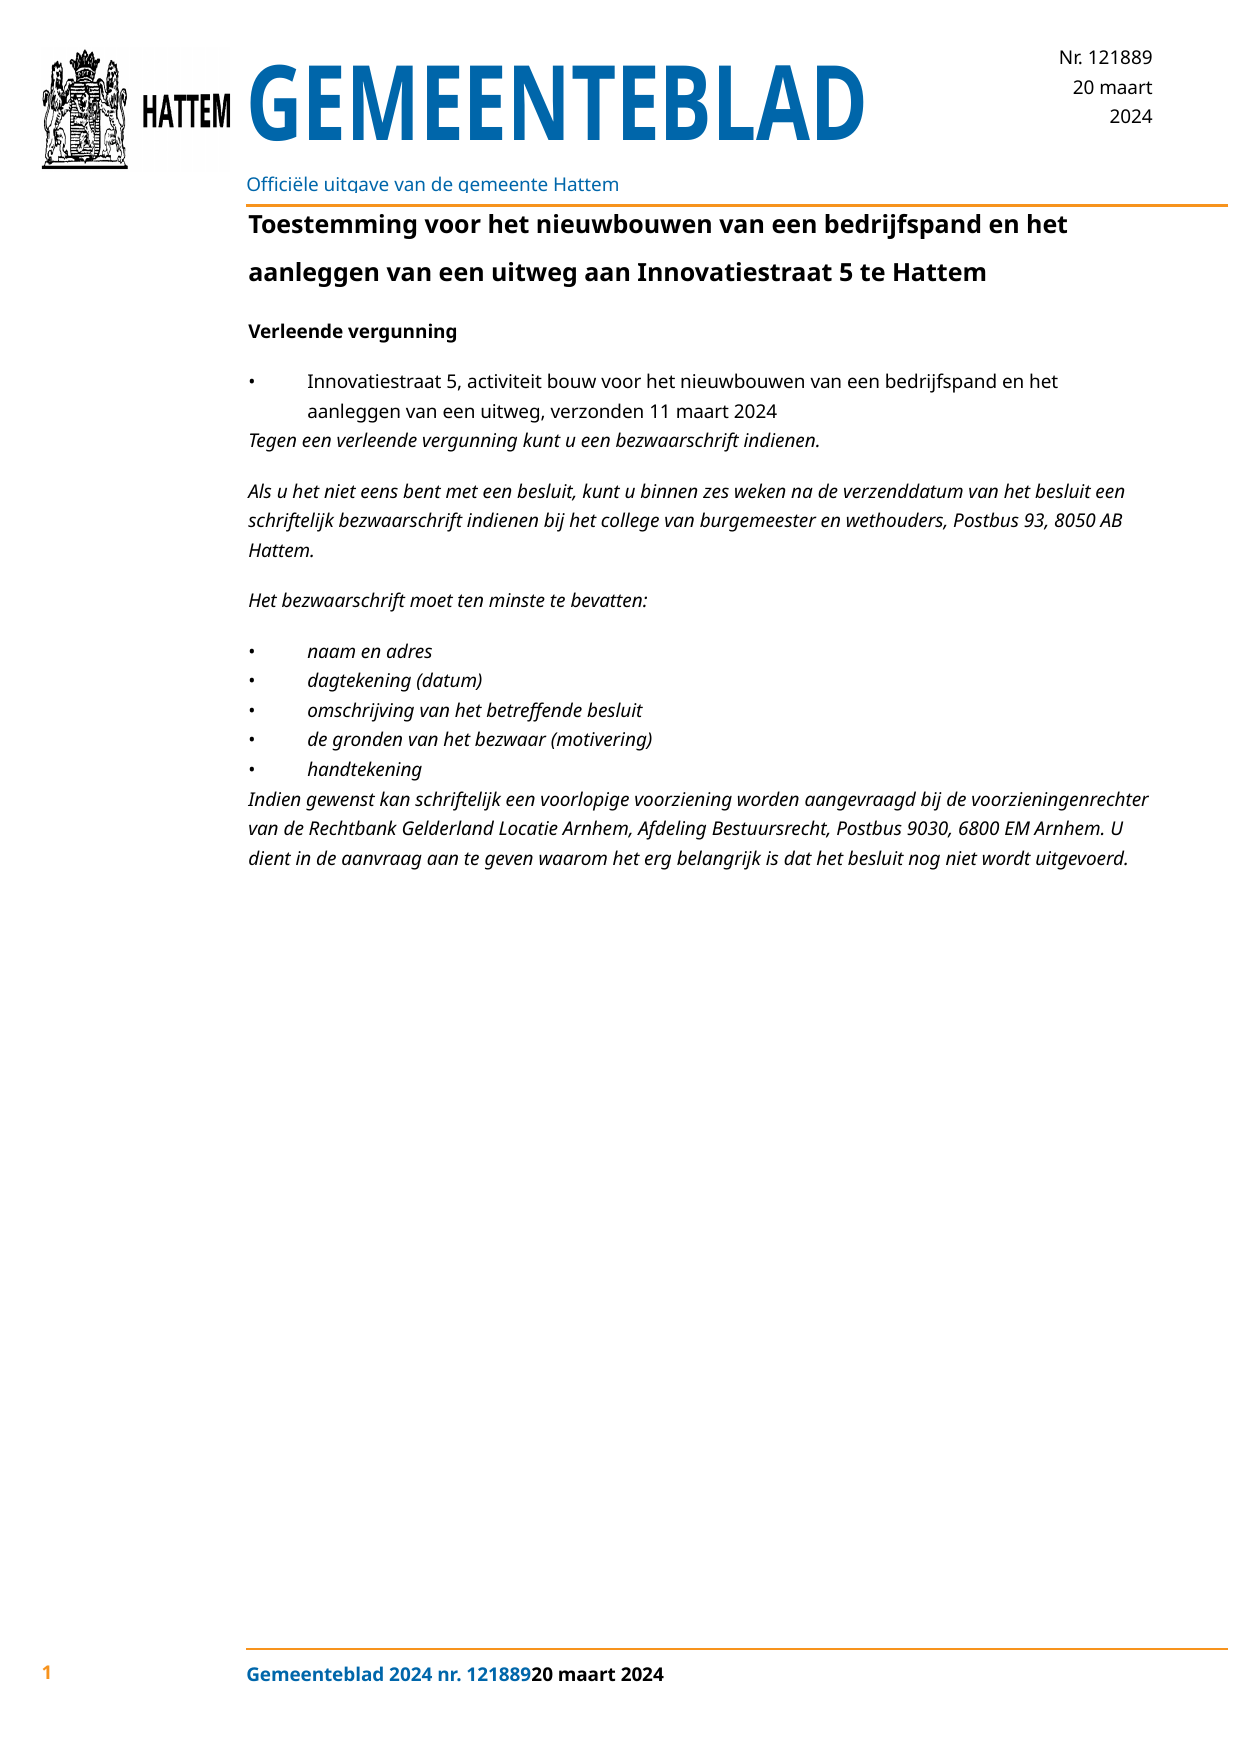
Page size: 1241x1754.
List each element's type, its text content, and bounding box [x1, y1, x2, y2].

list de gronden van het bezwaar (motivering) [248, 727, 1152, 752]
picture [41, 47, 231, 172]
text Indien gewenst kan schriftelijk een voorlopige voorziening worden aangevraagd bij de voorzieningenrechter van de Rechtbank Gelderland Locatie Arnhem, Afdeling Bestuursrecht, Postbus 9030, 6800 EM Arnhem. U dient in de aanvraag aan te geven waarom het erg belangrijk is dat het besluit nog niet wordt uitgevoerd. [248, 786, 1152, 871]
text Het bezwaarschrift moet ten minste te bevatten: [248, 587, 1152, 613]
text Als u het niet eens bent met een besluit, kunt u binnen zes weken na de verzenddatum van het besluit een schriftelijk bezwaarschrift indienen bij het college van burgemeester en wethouders, Postbus 93, 8050 AB Hattem. [248, 478, 1152, 563]
list naam en adres [248, 638, 1152, 664]
list Innovatiestraat 5, activiteit bouw voor het nieuwbouwen van een bedrijfspand en het aanleggen van een uitweg, verzonden 11 maart 2024 [248, 368, 1152, 424]
text Tegen een verleende vergunning kunt u een bezwaarschrift indienen. [248, 427, 1152, 453]
list handtekening [248, 756, 1152, 782]
list omschrijving van het betreffende besluit [248, 697, 1152, 723]
list dagtekening (datum) [248, 667, 1152, 693]
text Toestemming voor het nieuwbouwen van een bedrijfspand en het aanleggen van een uitweg aan Innovatiestraat 5 te Hattem [248, 207, 1152, 288]
text Verleende vergunning [248, 318, 1152, 344]
